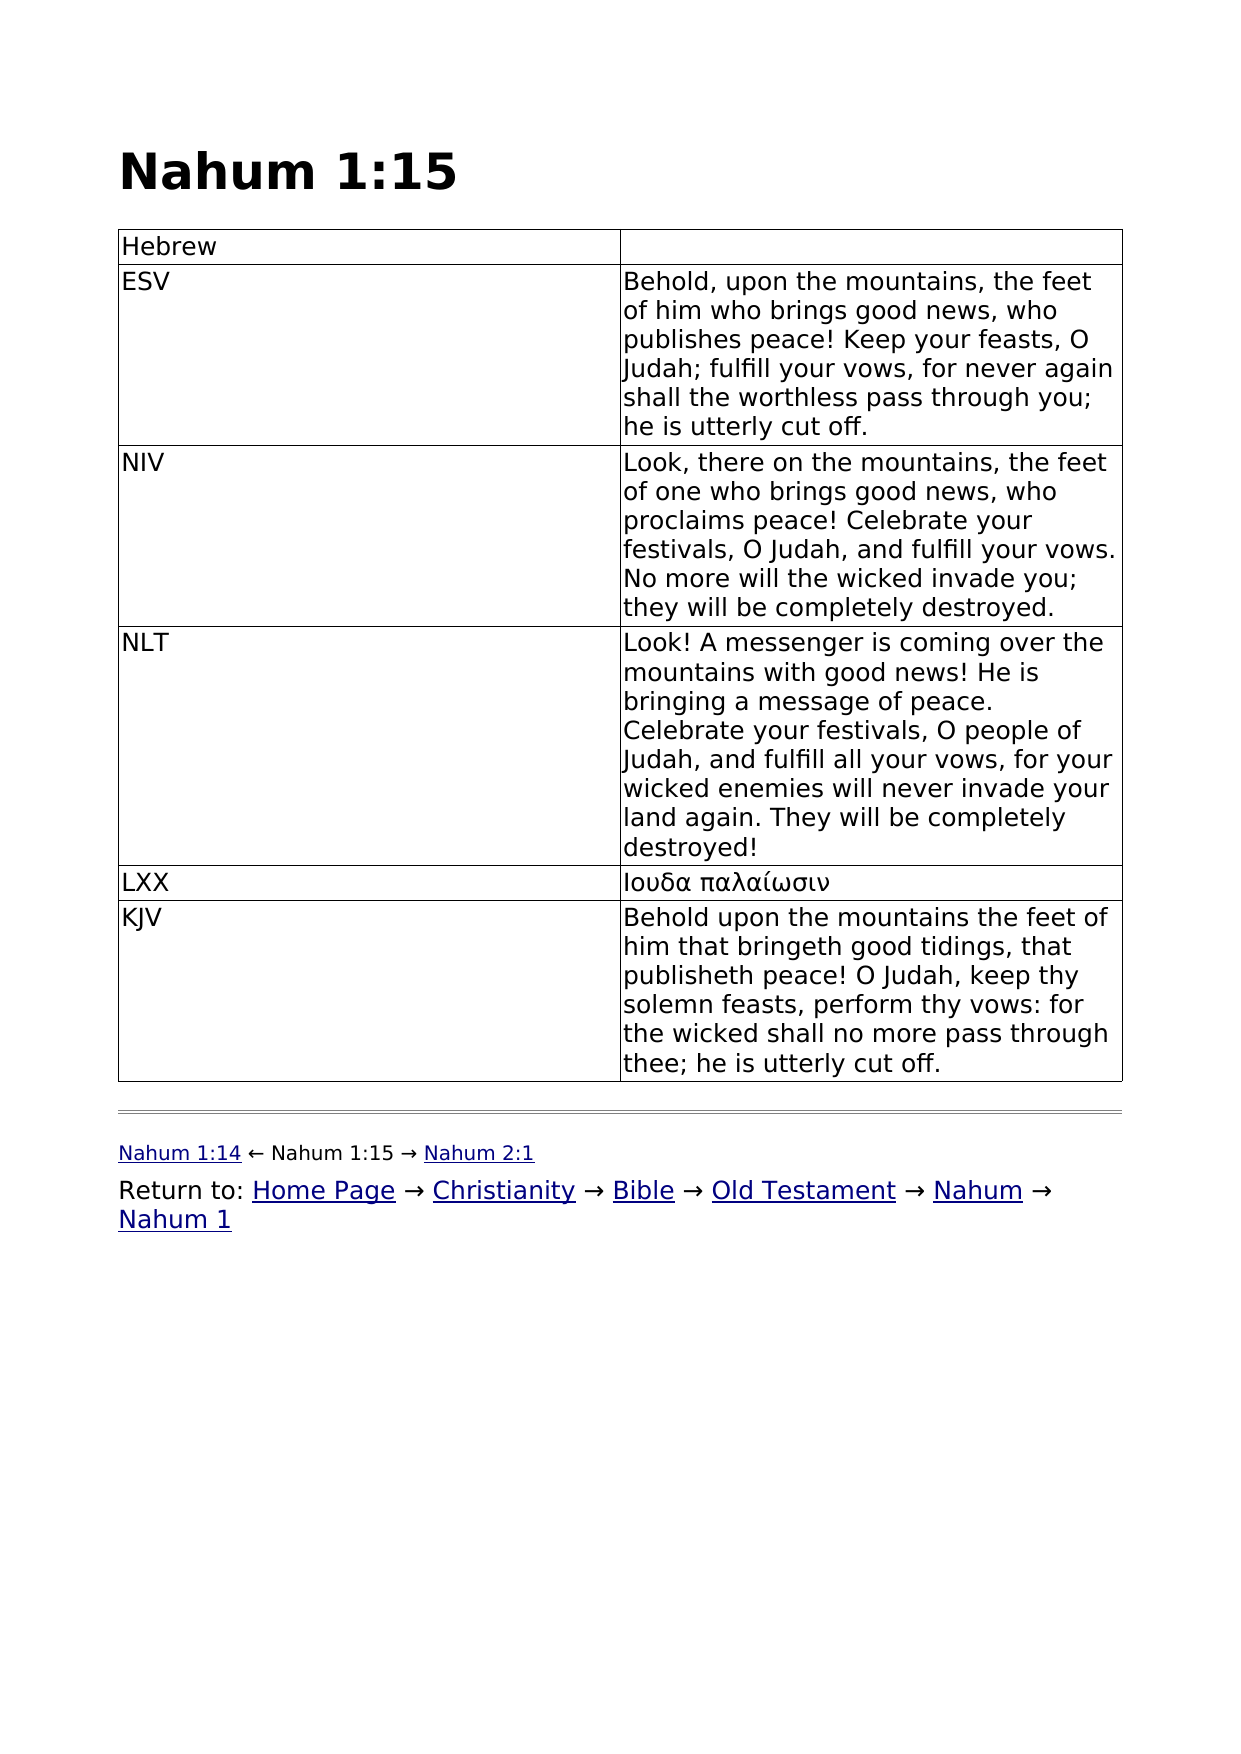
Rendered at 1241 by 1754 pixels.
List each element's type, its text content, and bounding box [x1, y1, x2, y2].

table_header Hebrew [119, 230, 620, 264]
table_cell Behold, upon the mountains, the feet of him who brings good news, who publishes peace! Keep your feasts, O Judah; fulfill your vows, for never again shall the worthless pass through you; he is utterly cut off. [621, 265, 1122, 445]
table_cell NIV [119, 446, 620, 626]
text Return to: Home Page → Christianity → Bible → Old Testament → Nahum → Nahum 1 [118, 1176, 1122, 1234]
table_cell Ιουδα παλαίωσιν [621, 866, 1122, 900]
table_cell Look! A messenger is coming over the mountains with good news! He is bringing a message of peace. Celebrate your festivals, O people of Judah, and fulfill all your vows, for your wicked enemies will never invade your land again. They will be completely destroyed! [621, 627, 1122, 865]
table_cell NLT [119, 627, 620, 865]
text Nahum 1:14 ← Nahum 1:15 → Nahum 2:1 [118, 1142, 1122, 1176]
table_cell Behold upon the mountains the feet of him that bringeth good tidings, that publisheth peace! O Judah, keep thy solemn feasts, perform thy vows: for the wicked shall no more pass through thee; he is utterly cut off. [621, 901, 1122, 1081]
table_cell Look, there on the mountains, the feet of one who brings good news, who proclaims peace! Celebrate your festivals, O Judah, and fulfill your vows. No more will the wicked invade you; they will be completely destroyed. [621, 446, 1122, 626]
subtitle Nahum 1:15 [118, 143, 1122, 201]
table_cell LXX [119, 866, 620, 900]
table_header [621, 230, 1122, 264]
table_cell ESV [119, 265, 620, 445]
table_cell KJV [119, 901, 620, 1081]
